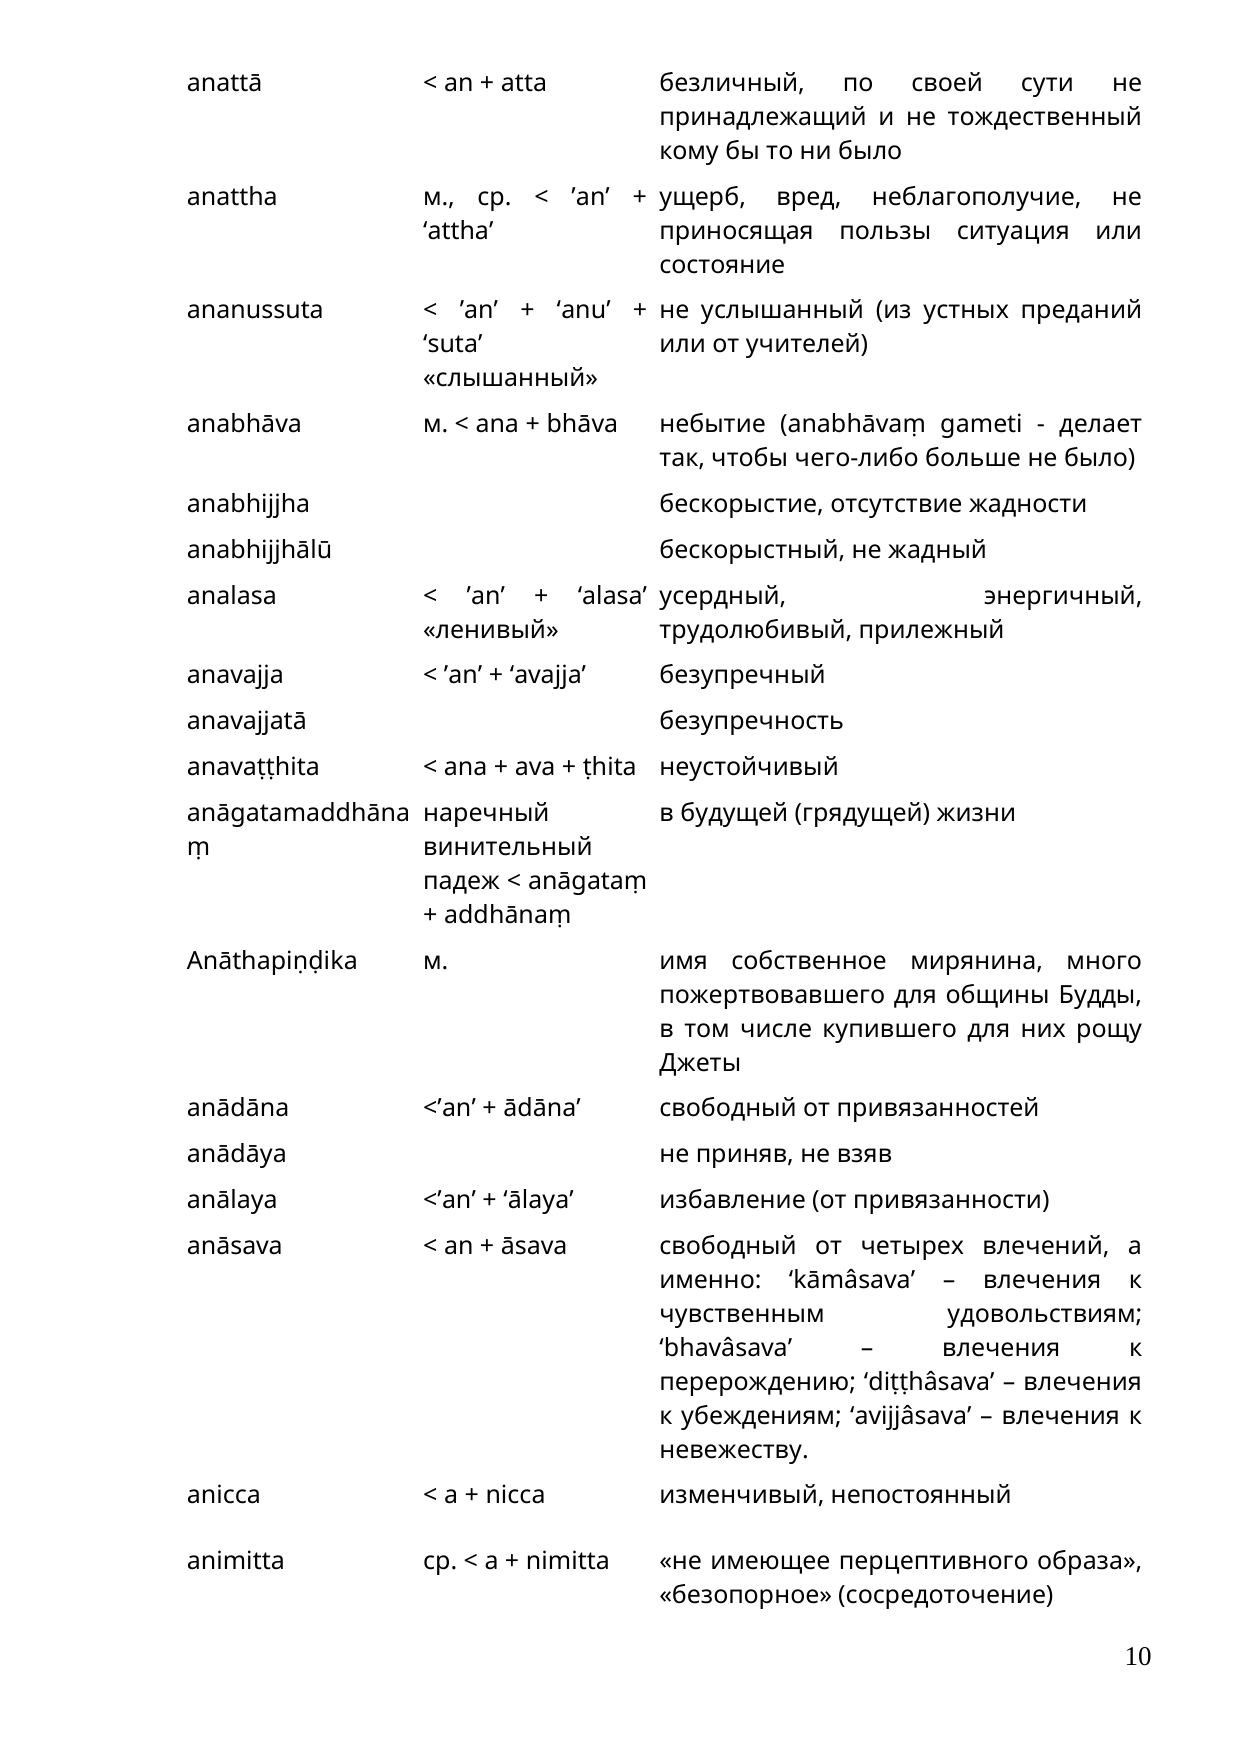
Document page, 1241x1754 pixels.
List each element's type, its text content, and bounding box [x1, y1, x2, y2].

table_cell бескорыстный, не жадный [653, 526, 1148, 572]
table_cell analasa [181, 572, 417, 652]
table_cell избавление (от привязанности) [653, 1176, 1148, 1222]
table_cell anattha [181, 173, 417, 287]
table_cell наречный винительный падеж < anāgataṃ + addhānaṃ [417, 789, 653, 937]
table_cell изменчивый, непостоянный [653, 1472, 1148, 1537]
table_cell м., ср. < ’an’ + ‘attha’ [417, 173, 653, 287]
table_cell неустойчивый [653, 743, 1148, 789]
table_cell < ’an’ + ‘anu’ + ‘suta’ «слышанный» [417, 287, 653, 400]
table_cell безупречный [653, 652, 1148, 697]
table_cell имя собственное мирянина, много пожертвовавшего для общины Будды, в том числе купившего для них рощу Джеты [653, 937, 1148, 1084]
table_cell [417, 698, 653, 743]
table_cell anabhijjhālū [181, 526, 417, 572]
table_cell «не имеющее перцептивного образа», «безопорное» (сосредоточение) [653, 1537, 1148, 1617]
table_cell безупречность [653, 698, 1148, 743]
table_cell < ’an’ + ‘alasa’ «ленивый» [417, 572, 653, 652]
table_cell ananussuta [181, 287, 417, 400]
table_cell свободный от привязанностей [653, 1085, 1148, 1130]
table_cell < a + nicca [417, 1472, 653, 1537]
table_cell animitta [181, 1537, 417, 1617]
table_cell anāgatamaddhānaṃ [181, 789, 417, 937]
table_cell anādāna [181, 1085, 417, 1130]
table_cell м. [417, 937, 653, 1084]
table_cell < ana + ava + ṭhita [417, 743, 653, 789]
table_cell anavaṭṭhita [181, 743, 417, 789]
table_cell ср. < a + nimitta [417, 1537, 653, 1617]
table_cell м. < ana + bhāva [417, 400, 653, 480]
table_cell [417, 1130, 653, 1176]
table_cell не приняв, не взяв [653, 1130, 1148, 1176]
table_cell anāsava [181, 1222, 417, 1472]
table_cell anādāya [181, 1130, 417, 1176]
table_cell <’an’ + ādāna’ [417, 1085, 653, 1130]
table_cell усердный, энергичный, трудолюбивый, прилежный [653, 572, 1148, 652]
table_cell безличный, по своей сути не принадлежащий и не тождественный кому бы то ни было [653, 59, 1148, 173]
table_cell anabhāva [181, 400, 417, 480]
table_cell [417, 526, 653, 572]
table_cell anavajja [181, 652, 417, 697]
table_cell ущерб, вред, неблагополучие, не приносящая пользы ситуация или состояние [653, 173, 1148, 287]
table_cell не услышанный (из устных преданий или от учителей) [653, 287, 1148, 400]
table_cell anālaya [181, 1176, 417, 1222]
table_cell < ’an’ + ‘avajja’ [417, 652, 653, 697]
table_cell в будущей (грядущей) жизни [653, 789, 1148, 937]
table_cell [417, 480, 653, 526]
table_cell свободный от четырех влечений, а именно: ‘kāmâsava’ – влечения к чувственным удовольствиям; ‘bhavâsava’ – влечения к перерождению; ‘diṭṭhâsava’ – влечения к убеждениям; ‘avijjâsava’ – влечения к невежеству. [653, 1222, 1148, 1472]
table_cell <’an’ + ‘ālaya’ [417, 1176, 653, 1222]
table_cell бескорыстие, отсутствие жадности [653, 480, 1148, 526]
table_cell < an + āsava [417, 1222, 653, 1472]
table_cell небытие (anabhāvaṃ gameti - делает так, чтобы чего-либо больше не было) [653, 400, 1148, 480]
table_cell anabhijjha [181, 480, 417, 526]
table_cell anicca [181, 1472, 417, 1537]
table_cell anattā [181, 59, 417, 173]
table_cell Anāthapiṇḍika [181, 937, 417, 1084]
table_cell < an + atta [417, 59, 653, 173]
table_cell anavajjatā [181, 698, 417, 743]
